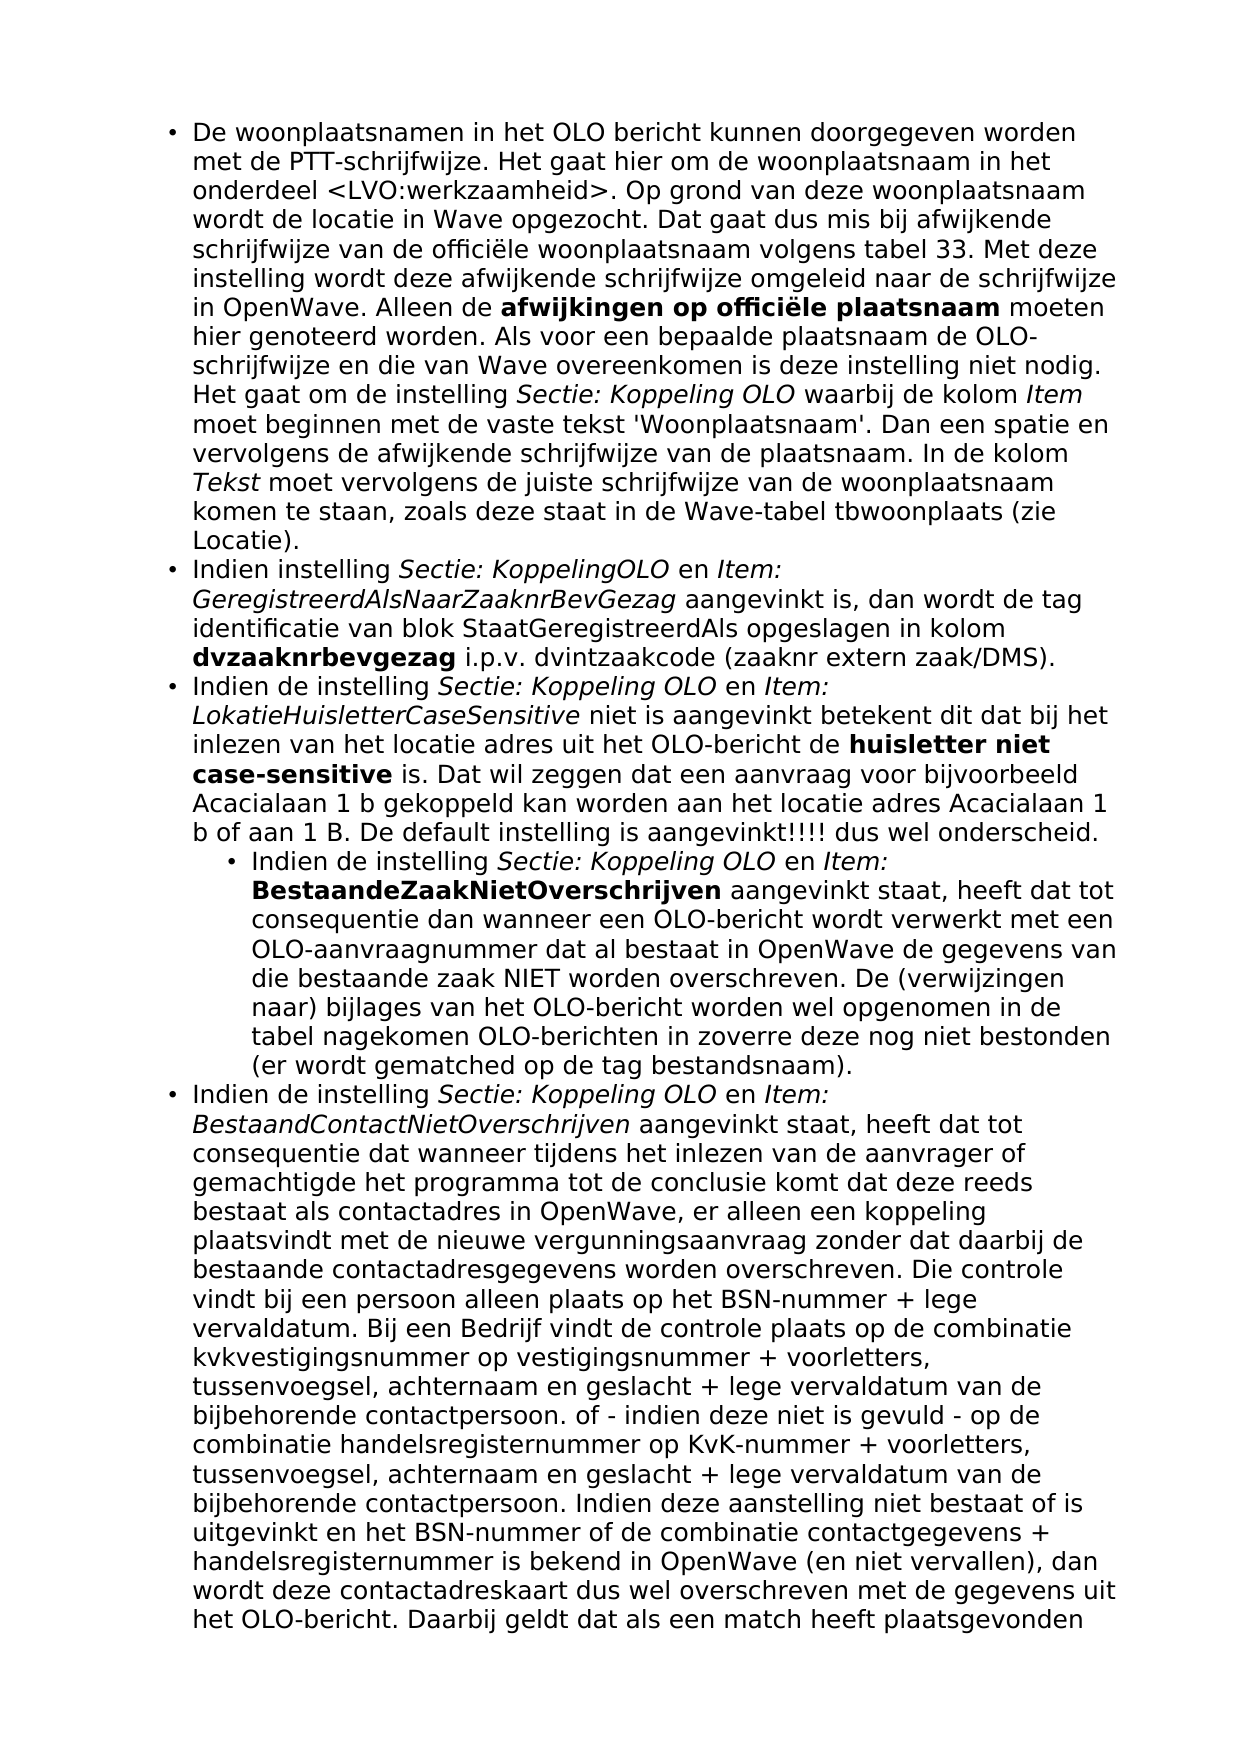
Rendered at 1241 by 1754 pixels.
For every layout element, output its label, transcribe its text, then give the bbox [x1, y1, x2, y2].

list Indien de instelling Sectie: Koppeling OLO en Item: LokatieHuisletterCaseSensitive niet is aangevinkt betekent dit dat bij het inlezen van het locatie adres uit het OLO-bericht de huisletter niet case-sensitive is. Dat wil zeggen dat een aanvraag voor bijvoorbeeld Acacialaan 1 b gekoppeld kan worden aan het locatie adres Acacialaan 1 b of aan 1 B. De default instelling is aangevinkt!!!! dus wel onderscheid. [177, 672, 1122, 847]
list Indien instelling Sectie: KoppelingOLO en Item: GeregistreerdAlsNaarZaaknrBevGezag aangevinkt is, dan wordt de tag identificatie van blok StaatGeregistreerdAls opgeslagen in kolom dvzaaknrbevgezag i.p.v. dvintzaakcode (zaaknr extern zaak/DMS). [177, 556, 1122, 672]
list Indien de instelling Sectie: Koppeling OLO en Item: BestaandeZaakNietOverschrijven aangevinkt staat, heeft dat tot consequentie dan wanneer een OLO-bericht wordt verwerkt met een OLO-aanvraagnummer dat al bestaat in OpenWave de gegevens van die bestaande zaak NIET worden overschreven. De (verwijzingen naar) bijlages van het OLO-bericht worden wel opgenomen in de tabel nagekomen OLO-berichten in zoverre deze nog niet bestonden (er wordt gematched op de tag bestandsnaam). [236, 847, 1122, 1081]
list De woonplaatsnamen in het OLO bericht kunnen doorgegeven worden met de PTT-schrijfwijze. Het gaat hier om de woonplaatsnaam in het onderdeel <LVO:werkzaamheid>. Op grond van deze woonplaatsnaam wordt de locatie in Wave opgezocht. Dat gaat dus mis bij afwijkende schrijfwijze van de officiële woonplaatsnaam volgens tabel 33. Met deze instelling wordt deze afwijkende schrijfwijze omgeleid naar de schrijfwijze in OpenWave. Alleen de afwijkingen op officiële plaatsnaam moeten hier genoteerd worden. Als voor een bepaalde plaatsnaam de OLO-schrijfwijze en die van Wave overeenkomen is deze instelling niet nodig. Het gaat om de instelling Sectie: Koppeling OLO waarbij de kolom Item moet beginnen met de vaste tekst 'Woonplaatsnaam'. Dan een spatie en vervolgens de afwijkende schrijfwijze van de plaatsnaam. In de kolom Tekst moet vervolgens de juiste schrijfwijze van de woonplaatsnaam komen te staan, zoals deze staat in de Wave-tabel tbwoonplaats (zie Locatie). [177, 118, 1122, 556]
list Indien de instelling Sectie: Koppeling OLO en Item: BestaandContactNietOverschrijven aangevinkt staat, heeft dat tot consequentie dat wanneer tijdens het inlezen van de aanvrager of gemachtigde het programma tot de conclusie komt dat deze reeds bestaat als contactadres in OpenWave, er alleen een koppeling plaatsvindt met de nieuwe vergunningsaanvraag zonder dat daarbij de bestaande contactadresgegevens worden overschreven. Die controle vindt bij een persoon alleen plaats op het BSN-nummer + lege vervaldatum. Bij een Bedrijf vindt de controle plaats op de combinatie kvkvestigingsnummer op vestigingsnummer + voorletters, tussenvoegsel, achternaam en geslacht + lege vervaldatum van de bijbehorende contactpersoon. of - indien deze niet is gevuld - op de combinatie handelsregisternummer op KvK-nummer + voorletters, tussenvoegsel, achternaam en geslacht + lege vervaldatum van de bijbehorende contactpersoon. Indien deze aanstelling niet bestaat of is uitgevinkt en het BSN-nummer of de combinatie contactgegevens + handelsregisternummer is bekend in OpenWave (en niet vervallen), dan wordt deze contactadreskaart dus wel overschreven met de gegevens uit het OLO-bericht. Daarbij geldt dat als een match heeft plaatsgevonden [177, 1081, 1122, 1635]
